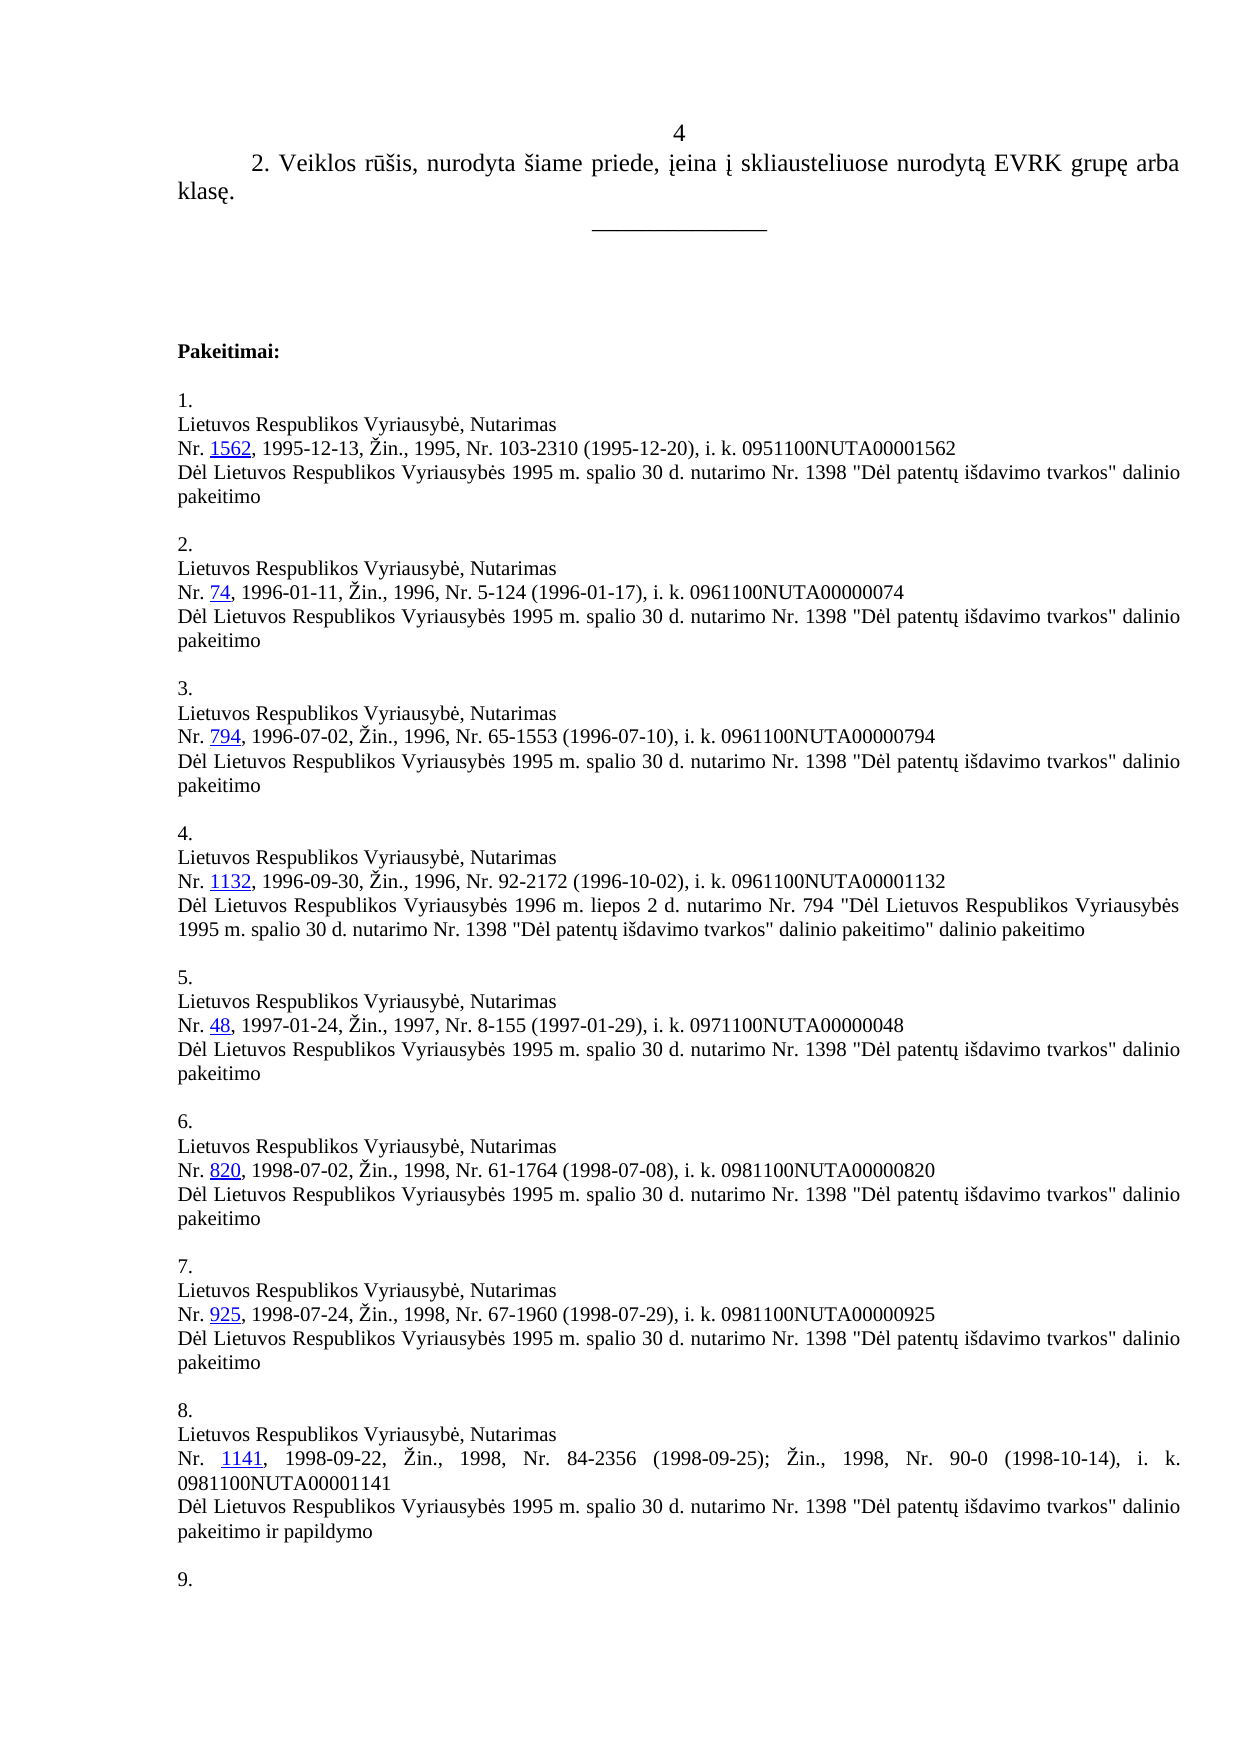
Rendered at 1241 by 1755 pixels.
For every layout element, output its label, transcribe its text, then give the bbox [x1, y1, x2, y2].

text Dėl Lietuvos Respublikos Vyriausybės 1995 m. spalio 30 d. nutarimo Nr. 1398 "Dėl patentų išdavimo tvarkos" dalinio pakeitimo [177, 1182, 1181, 1230]
text Dėl Lietuvos Respublikos Vyriausybės 1995 m. spalio 30 d. nutarimo Nr. 1398 "Dėl patentų išdavimo tvarkos" dalinio pakeitimo [177, 1037, 1181, 1085]
text 6. [177, 1109, 1181, 1133]
text Lietuvos Respublikos Vyriausybė, Nutarimas [177, 700, 1181, 724]
text 1. [177, 388, 1181, 412]
text Lietuvos Respublikos Vyriausybė, Nutarimas [177, 1133, 1181, 1158]
text Nr. 820, 1998-07-02, Žin., 1998, Nr. 61-1764 (1998-07-08), i. k. 0981100NUTA00000820 [177, 1158, 1181, 1182]
text Lietuvos Respublikos Vyriausybė, Nutarimas [177, 1422, 1181, 1446]
text 5. [177, 965, 1181, 989]
text 9. [177, 1567, 1181, 1591]
text Nr. 48, 1997-01-24, Žin., 1997, Nr. 8-155 (1997-01-29), i. k. 0971100NUTA00000048 [177, 1013, 1181, 1037]
text ______________ [177, 205, 1181, 234]
text Lietuvos Respublikos Vyriausybė, Nutarimas [177, 845, 1181, 869]
text Dėl Lietuvos Respublikos Vyriausybės 1995 m. spalio 30 d. nutarimo Nr. 1398 "Dėl patentų išdavimo tvarkos" dalinio pakeitimo [177, 748, 1181, 797]
text Nr. 925, 1998-07-24, Žin., 1998, Nr. 67-1960 (1998-07-29), i. k. 0981100NUTA00000925 [177, 1302, 1181, 1326]
text 8. [177, 1398, 1181, 1422]
text Lietuvos Respublikos Vyriausybė, Nutarimas [177, 1278, 1181, 1302]
text Lietuvos Respublikos Vyriausybė, Nutarimas [177, 989, 1181, 1013]
text Dėl Lietuvos Respublikos Vyriausybės 1995 m. spalio 30 d. nutarimo Nr. 1398 "Dėl patentų išdavimo tvarkos" dalinio pakeitimo [177, 460, 1181, 508]
text Lietuvos Respublikos Vyriausybė, Nutarimas [177, 556, 1181, 580]
text Dėl Lietuvos Respublikos Vyriausybės 1995 m. spalio 30 d. nutarimo Nr. 1398 "Dėl patentų išdavimo tvarkos" dalinio pakeitimo [177, 1326, 1181, 1374]
text 2. [177, 532, 1181, 556]
text Dėl Lietuvos Respublikos Vyriausybės 1995 m. spalio 30 d. nutarimo Nr. 1398 "Dėl patentų išdavimo tvarkos" dalinio pakeitimo [177, 604, 1181, 652]
text Nr. 74, 1996-01-11, Žin., 1996, Nr. 5-124 (1996-01-17), i. k. 0961100NUTA00000074 [177, 580, 1181, 604]
text Dėl Lietuvos Respublikos Vyriausybės 1995 m. spalio 30 d. nutarimo Nr. 1398 "Dėl patentų išdavimo tvarkos" dalinio pakeitimo ir papildymo [177, 1494, 1181, 1543]
text 2. Veiklos rūšis, nurodyta šiame priede, įeina į skliausteliuose nurodytą EVRK grupę arba klasę. [177, 148, 1181, 205]
text Nr. 1141, 1998-09-22, Žin., 1998, Nr. 84-2356 (1998-09-25); Žin., 1998, Nr. 90-0 (1998-10-14), i. k. 0981100NUTA00001141 [177, 1446, 1181, 1494]
text Nr. 1132, 1996-09-30, Žin., 1996, Nr. 92-2172 (1996-10-02), i. k. 0961100NUTA00001132 [177, 869, 1181, 893]
text 3. [177, 676, 1181, 700]
text Nr. 794, 1996-07-02, Žin., 1996, Nr. 65-1553 (1996-07-10), i. k. 0961100NUTA00000794 [177, 724, 1181, 748]
text 4. [177, 821, 1181, 845]
text Nr. 1562, 1995-12-13, Žin., 1995, Nr. 103-2310 (1995-12-20), i. k. 0951100NUTA00001562 [177, 436, 1181, 460]
text Pakeitimai: [177, 339, 1181, 363]
text Lietuvos Respublikos Vyriausybė, Nutarimas [177, 412, 1181, 436]
text 7. [177, 1254, 1181, 1278]
text Dėl Lietuvos Respublikos Vyriausybės 1996 m. liepos 2 d. nutarimo Nr. 794 "Dėl Lietuvos Respublikos Vyriausybės 1995 m. spalio 30 d. nutarimo Nr. 1398 "Dėl patentų išdavimo tvarkos" dalinio pakeitimo" dalinio pakeitimo [177, 893, 1181, 941]
